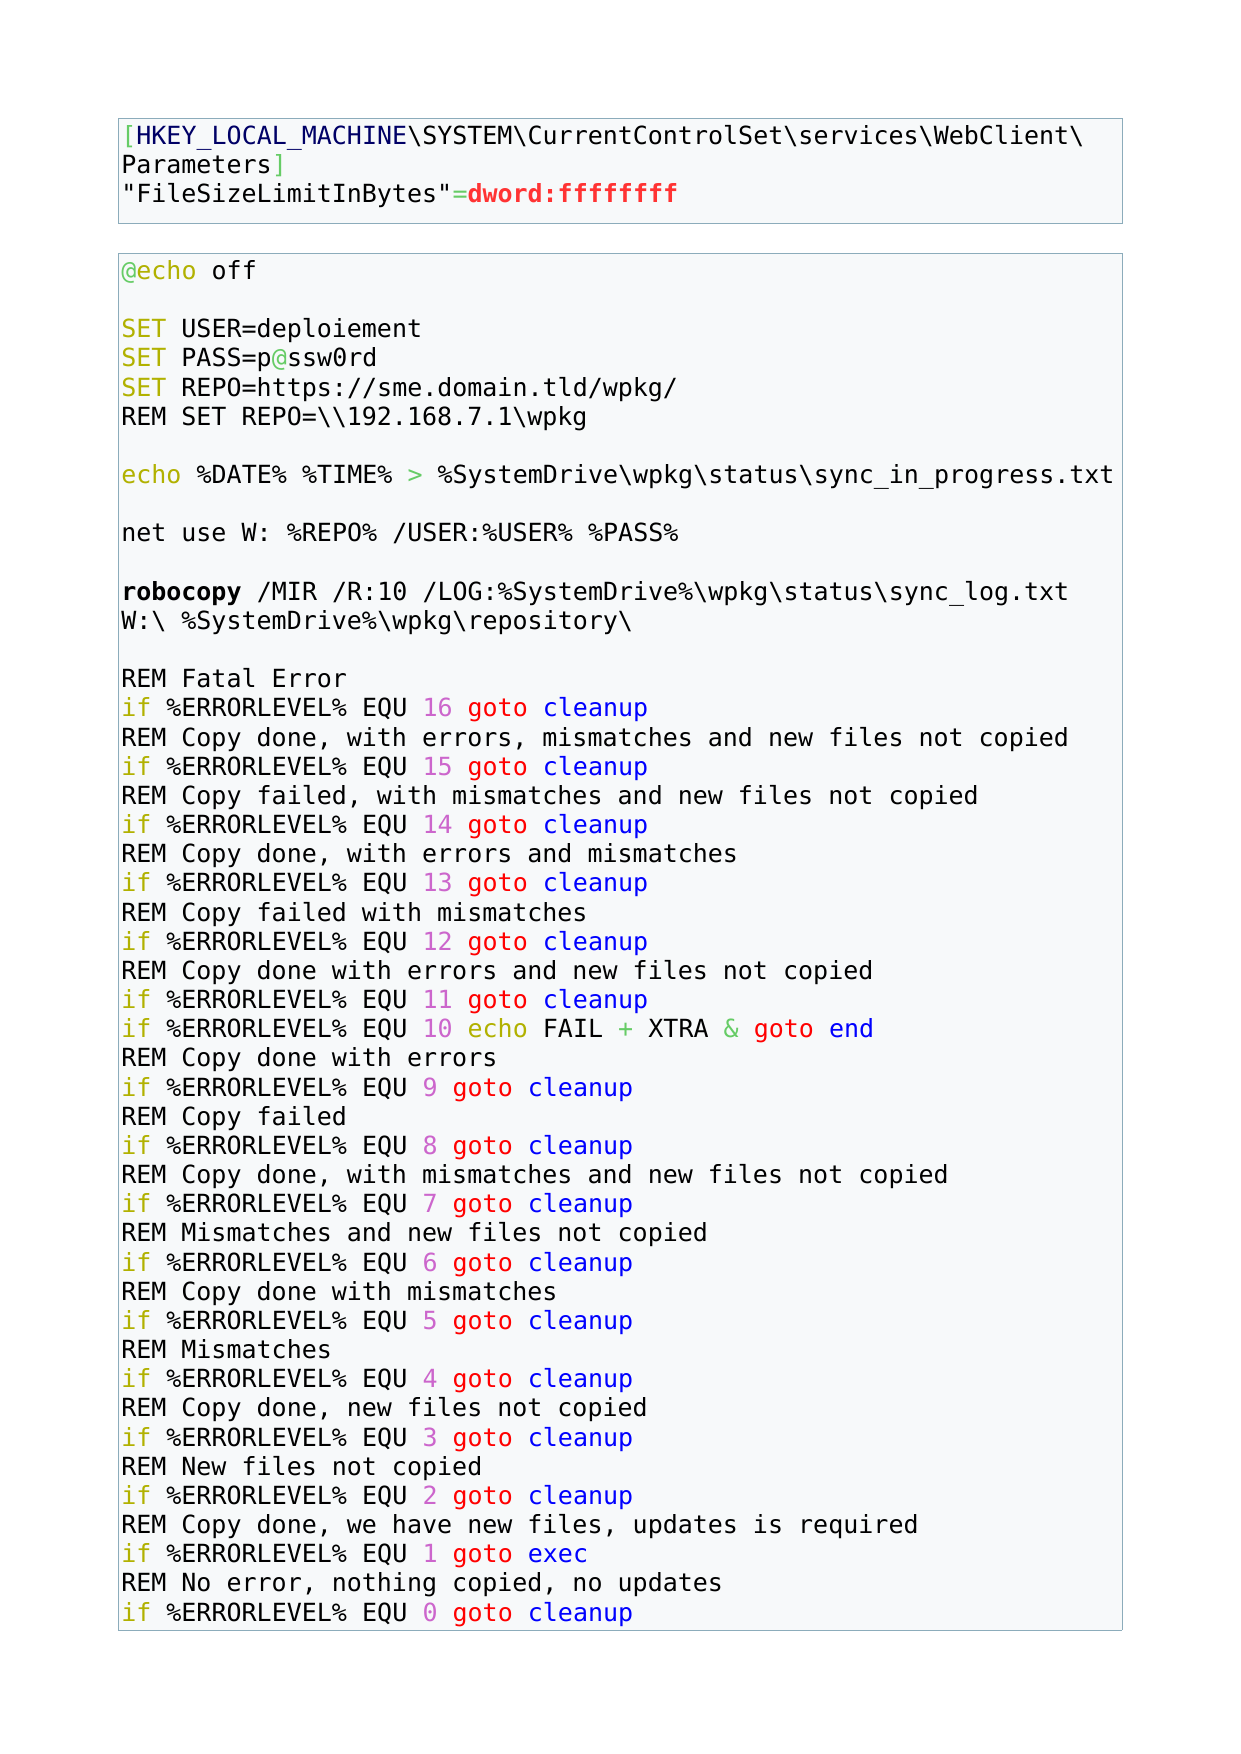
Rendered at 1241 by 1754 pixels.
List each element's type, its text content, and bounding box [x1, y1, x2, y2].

table_header [HKEY_LOCAL_MACHINE\SYSTEM\CurrentControlSet\services\WebClient\Parameters] "FileSizeLimitInBytes"=dword:ffffffff [119, 119, 1122, 223]
table_header @echo off SET USER=deploiement SET PASS=p@ssw0rd SET REPO=https://sme.domain.tld/wpkg/ REM SET REPO=\\192.168.7.1\wpkg echo %DATE% %TIME% > %SystemDrive\wpkg\status\sync_in_progress.txt net use W: %REPO% /USER:%USER% %PASS% robocopy /MIR /R:10 /LOG:%SystemDrive%\wpkg\status\sync_log.txt W:\ %SystemDrive%\wpkg\repository\ REM Fatal Error if %ERRORLEVEL% EQU 16 goto cleanup REM Copy done, with errors, mismatches and new files not copied if %ERRORLEVEL% EQU 15 goto cleanup REM Copy failed, with mismatches and new files not copied if %ERRORLEVEL% EQU 14 goto cleanup REM Copy done, with errors and mismatches if %ERRORLEVEL% EQU 13 goto cleanup REM Copy failed with mismatches if %ERRORLEVEL% EQU 12 goto cleanup REM Copy done with errors and new files not copied if %ERRORLEVEL% EQU 11 goto cleanup if %ERRORLEVEL% EQU 10 echo FAIL + XTRA & goto end REM Copy done with errors if %ERRORLEVEL% EQU 9 goto cleanup REM Copy failed if %ERRORLEVEL% EQU 8 goto cleanup REM Copy done, with mismatches and new files not copied if %ERRORLEVEL% EQU 7 goto cleanup REM Mismatches and new files not copied if %ERRORLEVEL% EQU 6 goto cleanup REM Copy done with mismatches if %ERRORLEVEL% EQU 5 goto cleanup REM Mismatches if %ERRORLEVEL% EQU 4 goto cleanup REM Copy done, new files not copied if %ERRORLEVEL% EQU 3 goto cleanup REM New files not copied if %ERRORLEVEL% EQU 2 goto cleanup REM Copy done, we have new files, updates is required if %ERRORLEVEL% EQU 1 goto exec REM No error, nothing copied, no updates if %ERRORLEVEL% EQU 0 goto cleanup [119, 254, 1122, 1630]
